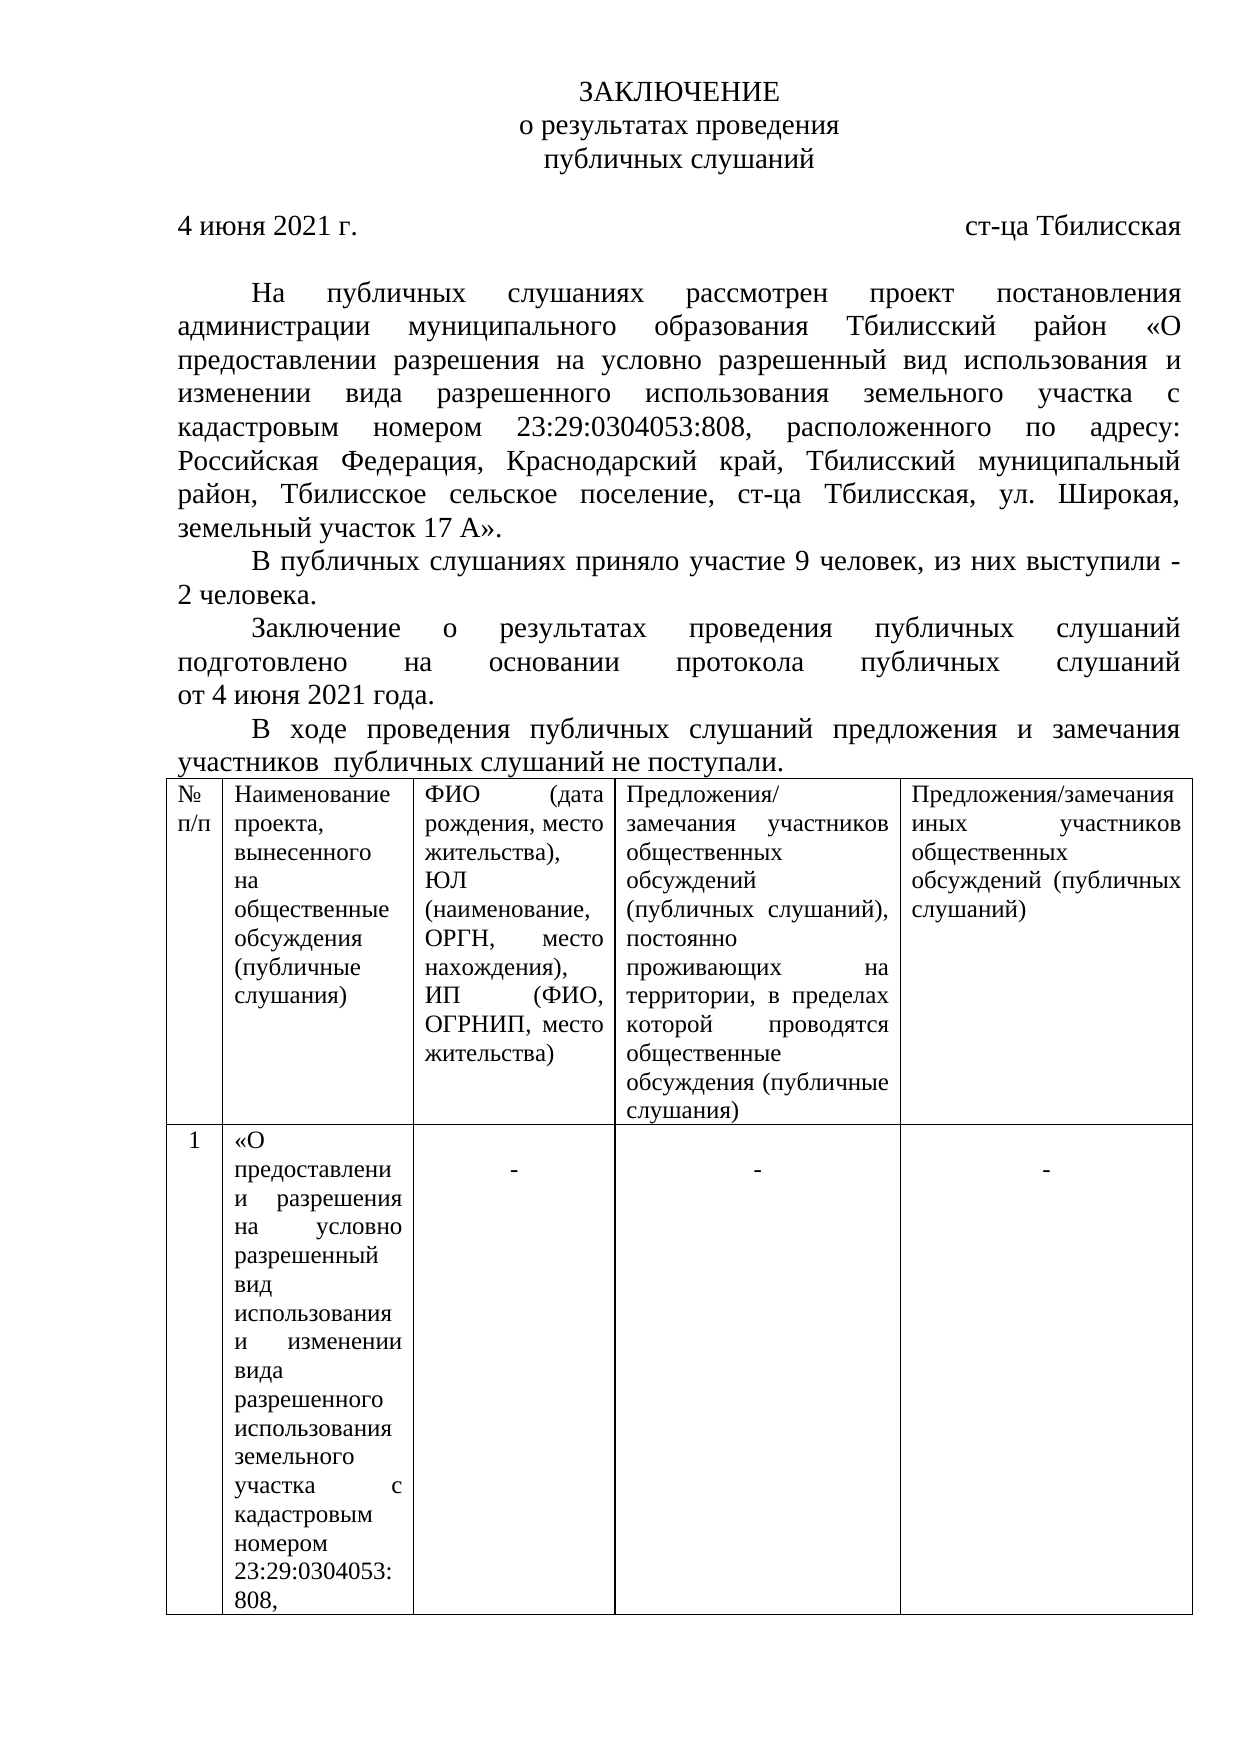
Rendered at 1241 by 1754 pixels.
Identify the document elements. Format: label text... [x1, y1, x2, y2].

text В публичных слушаниях приняло участие 9 человек, из них выступили - 2 человека. [177, 543, 1181, 610]
table_cell - [414, 1125, 614, 1614]
text В ходе проведения публичных слушаний предложения и замечания участников публичных слушаний не поступали. [177, 711, 1181, 778]
table_header Наименование проекта, вынесенного на общественные обсуждения (публичные слушания) [223, 779, 413, 1124]
text публичных слушаний [177, 141, 1181, 174]
text На публичных слушаниях рассмотрен проект постановления администрации муниципального образования Тбилисский район «О предоставлении разрешения на условно разрешенный вид использования и изменении вида разрешенного использования земельного участка с кадастровым номером 23:29:0304053:808, расположенного по адресу: Российская Федерация, Краснодарский край, Тбилисский муниципальный район, Тбилисское сельское поселение, ст-ца Тбилисская, ул. Широкая, земельный участок 17 А». [177, 241, 1181, 543]
table_header ФИО (дата рождения, место жительства), ЮЛ (наименование, ОРГН, место нахождения), ИП (ФИО, ОГРНИП, место жительства) [414, 779, 614, 1124]
table_cell 1 [167, 1125, 222, 1614]
table_header Предложения/замечания участников общественных обсуждений (публичных слушаний), постоянно проживающих на территории, в пределах которой проводятся общественные обсуждения (публичные слушания) [616, 779, 900, 1124]
table_header № п/п [167, 779, 222, 1124]
table_cell - [616, 1125, 900, 1614]
text Заключение о результатах проведения публичных слушаний подготовлено на основании протокола публичных слушаний от 4 июня 2021 года. [177, 610, 1181, 711]
text о результатах проведения [177, 107, 1181, 141]
table_cell «О предоставлении разрешения на условно разрешенный вид использования и изменении вида разрешенного использования земельного участка с кадастровым номером 23:29:0304053:808, [223, 1125, 413, 1614]
table_header Предложения/замечания иных участников общественных обсуждений (публичных слушаний) [901, 779, 1192, 1124]
table_cell - [901, 1125, 1192, 1614]
text 4 июня 2021 г. ст-ца Тбилисская [177, 208, 1181, 241]
text ЗАКЛЮЧЕНИЕ [177, 74, 1181, 107]
